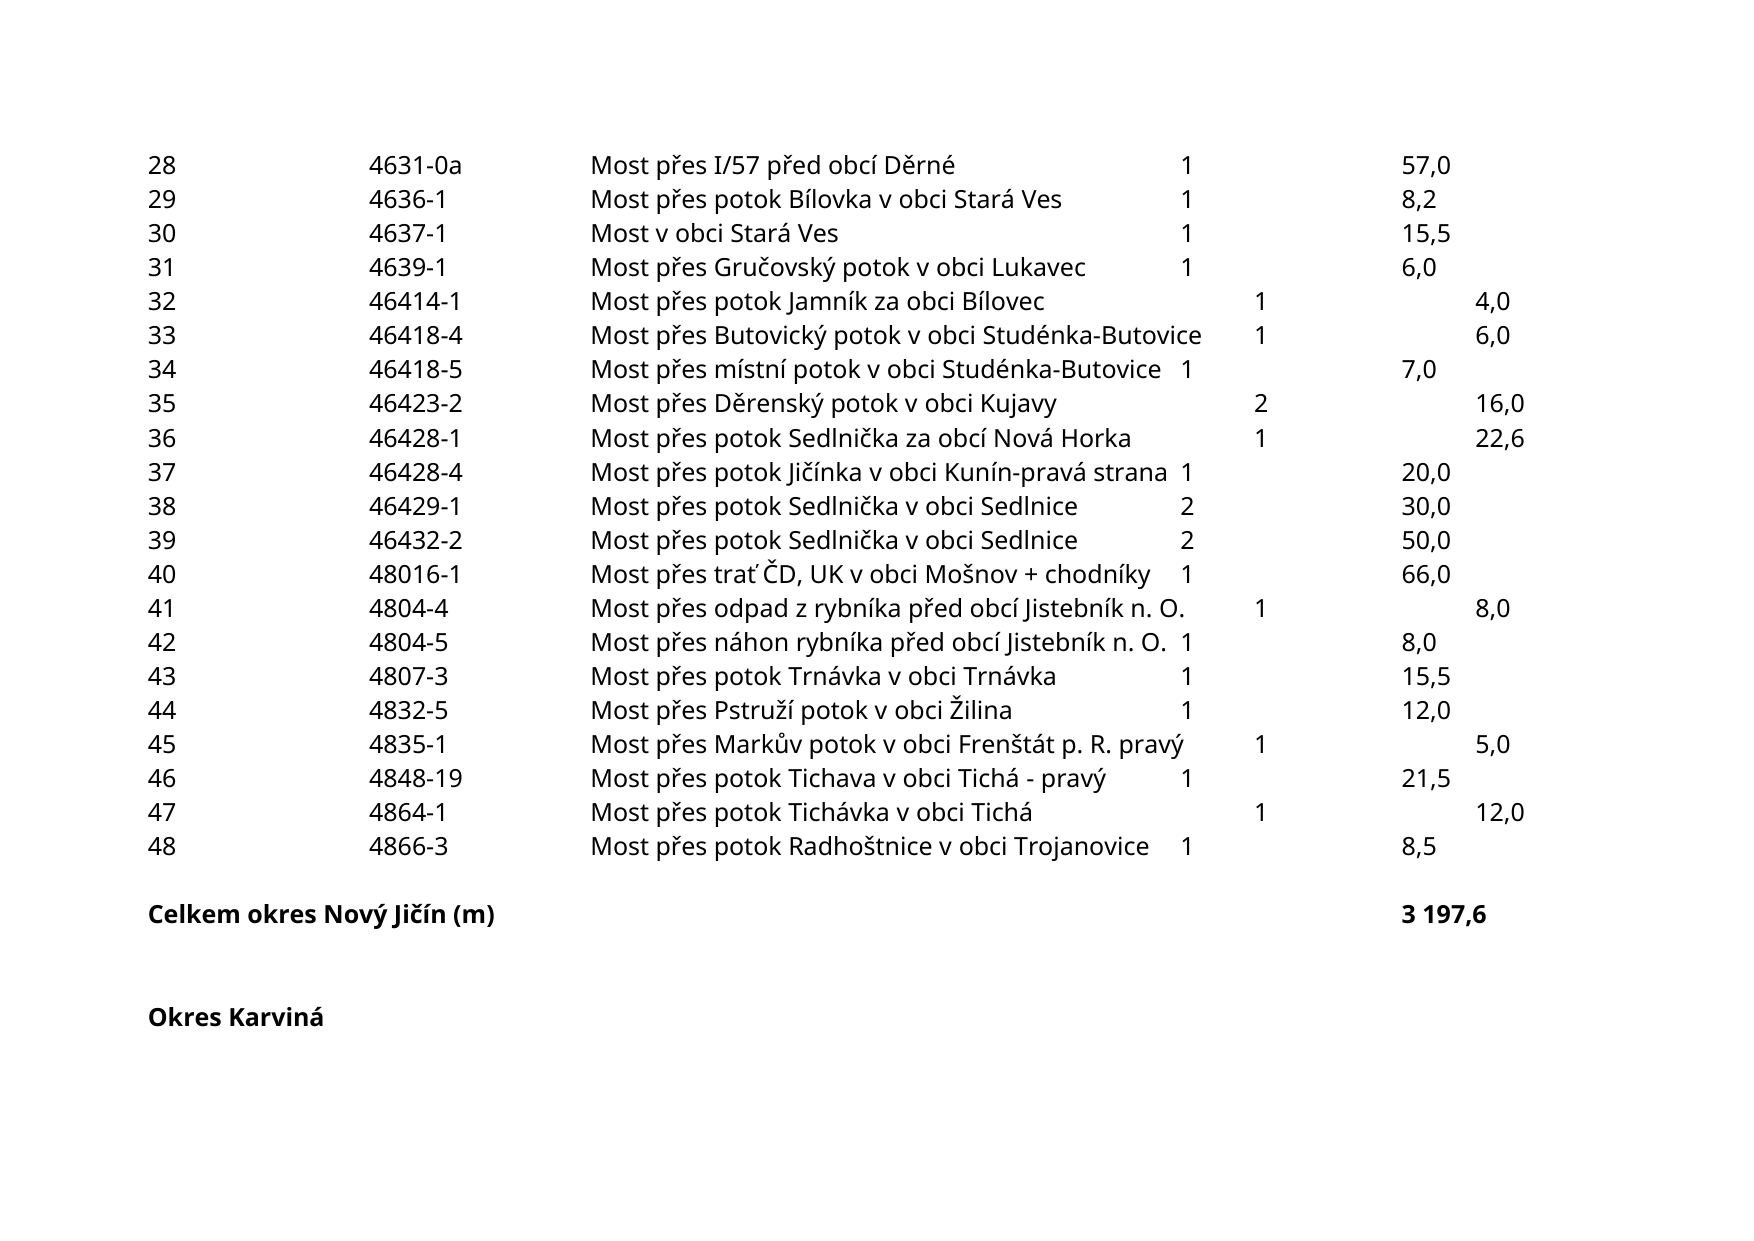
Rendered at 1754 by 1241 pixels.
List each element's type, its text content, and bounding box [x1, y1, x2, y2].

text 29 4636-1 Most přes potok Bílovka v obci Stará Ves 1 8,2 [148, 182, 1606, 216]
text 46 4848-19 Most přes potok Tichava v obci Tichá - pravý 1 21,5 [148, 761, 1606, 795]
text 45 4835-1 Most přes Markův potok v obci Frenštát p. R. pravý 1 5,0 [148, 727, 1606, 761]
text Celkem okres Nový Jičín (m) 3 197,6 [148, 897, 1606, 931]
text 38 46429-1 Most přes potok Sedlnička v obci Sedlnice 2 30,0 [148, 488, 1606, 522]
text 42 4804-5 Most přes náhon rybníka před obcí Jistebník n. O. 1 8,0 [148, 624, 1606, 659]
text 32 46414-1 Most přes potok Jamník za obci Bílovec 1 4,0 [148, 284, 1606, 318]
text 41 4804-4 Most přes odpad z rybníka před obcí Jistebník n. O. 1 8,0 [148, 591, 1606, 624]
text 37 46428-4 Most přes potok Jičínka v obci Kunín-pravá strana 1 20,0 [148, 454, 1606, 488]
text 39 46432-2 Most přes potok Sedlnička v obci Sedlnice 2 50,0 [148, 522, 1606, 556]
text 40 48016-1 Most přes trať ČD, UK v obci Mošnov + chodníky 1 66,0 [148, 556, 1606, 591]
text 35 46423-2 Most přes Děrenský potok v obci Kujavy 2 16,0 [148, 386, 1606, 420]
text 33 46418-4 Most přes Butovický potok v obci Studénka-Butovice 1 6,0 [148, 318, 1606, 352]
text 30 4637-1 Most v obci Stará Ves 1 15,5 [148, 216, 1606, 250]
text 36 46428-1 Most přes potok Sedlnička za obcí Nová Horka 1 22,6 [148, 420, 1606, 454]
text 31 4639-1 Most přes Gručovský potok v obci Lukavec 1 6,0 [148, 250, 1606, 284]
text 43 4807-3 Most přes potok Trnávka v obci Trnávka 1 15,5 [148, 659, 1606, 693]
text 28 4631-0a Most přes I/57 před obcí Děrné 1 57,0 [148, 148, 1606, 182]
text 48 4866-3 Most přes potok Radhoštnice v obci Trojanovice 1 8,5 [148, 829, 1606, 863]
text Okres Karviná [148, 999, 1606, 1033]
text 47 4864-1 Most přes potok Tichávka v obci Tichá 1 12,0 [148, 795, 1606, 829]
text 34 46418-5 Most přes místní potok v obci Studénka-Butovice 1 7,0 [148, 352, 1606, 386]
text 44 4832-5 Most přes Pstruží potok v obci Žilina 1 12,0 [148, 693, 1606, 727]
